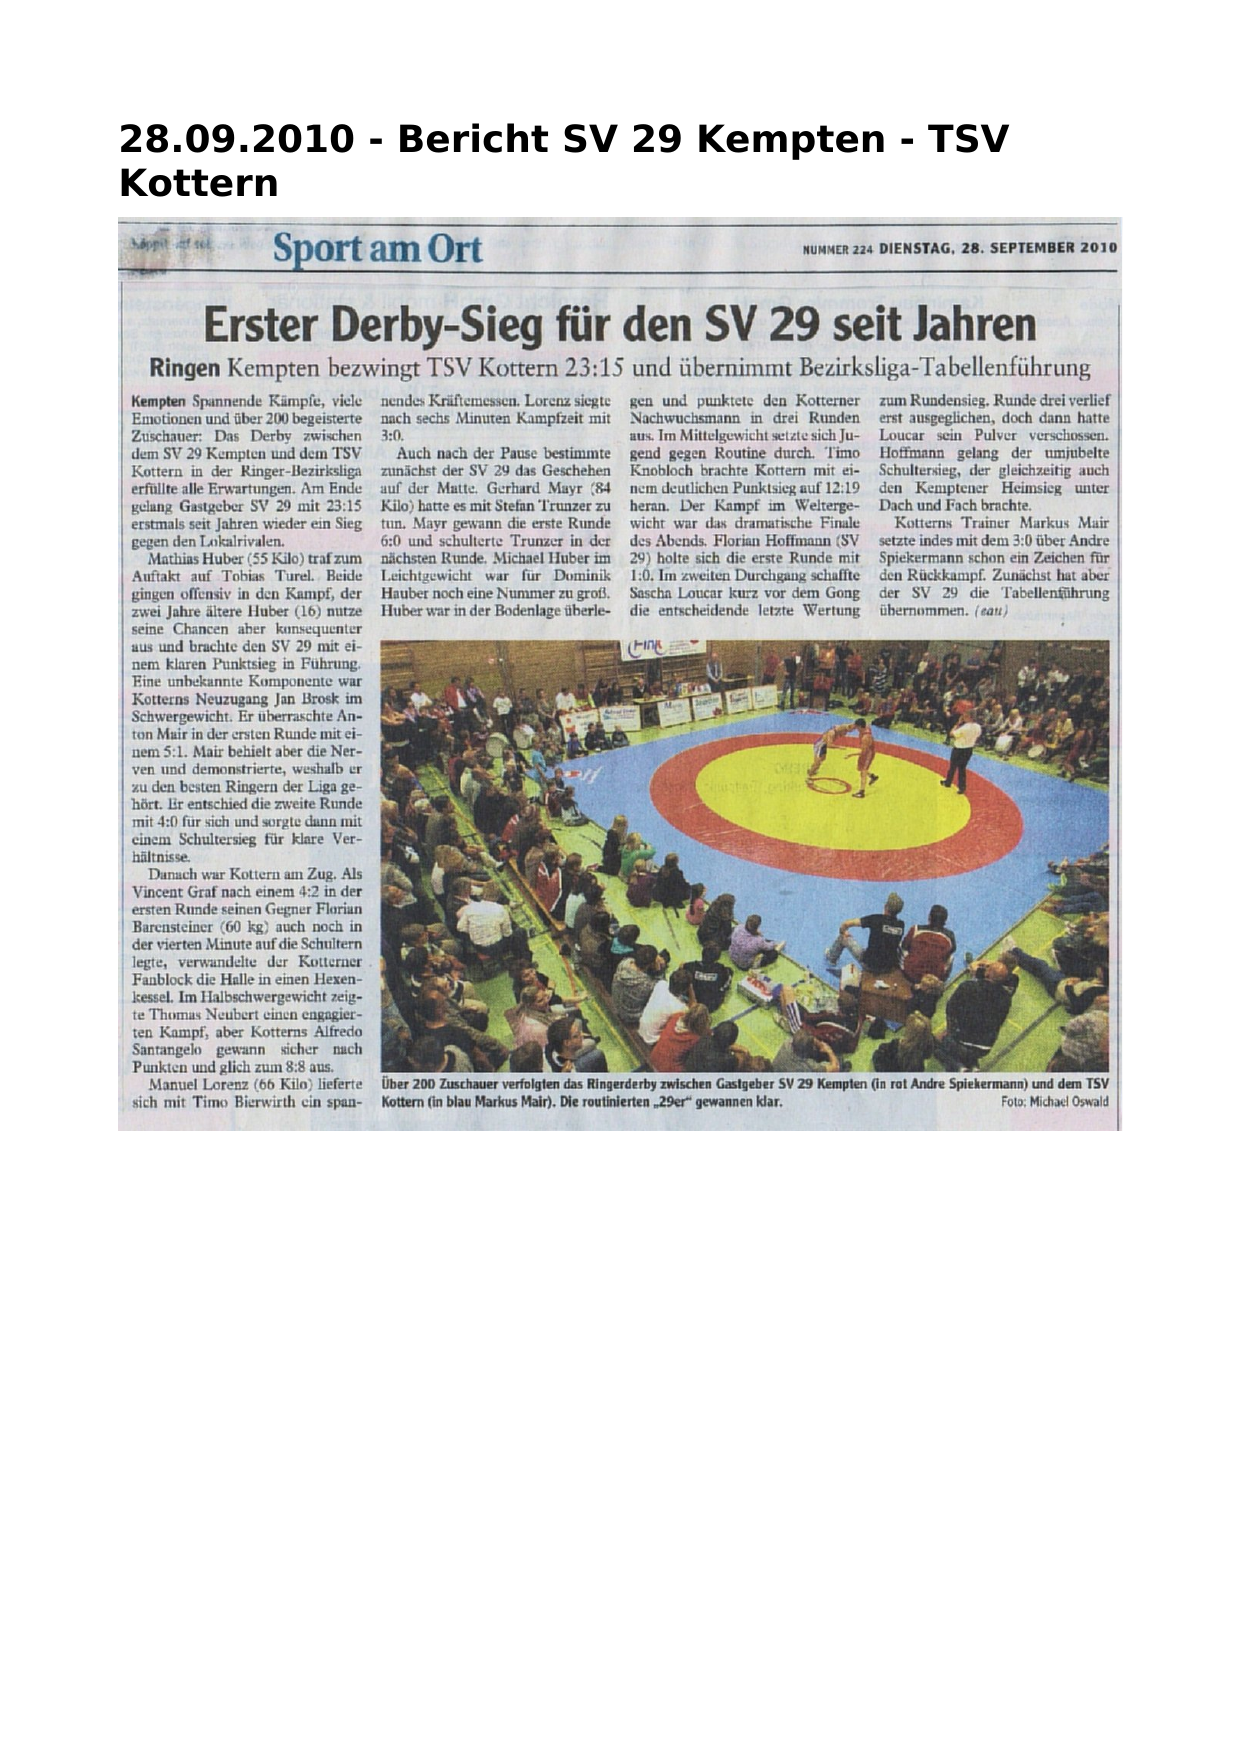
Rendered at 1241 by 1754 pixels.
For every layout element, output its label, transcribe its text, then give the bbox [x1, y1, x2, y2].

picture [118, 217, 1123, 1131]
subtitle 28.09.2010 - Bericht SV 29 Kempten - TSV Kottern [118, 118, 1122, 205]
